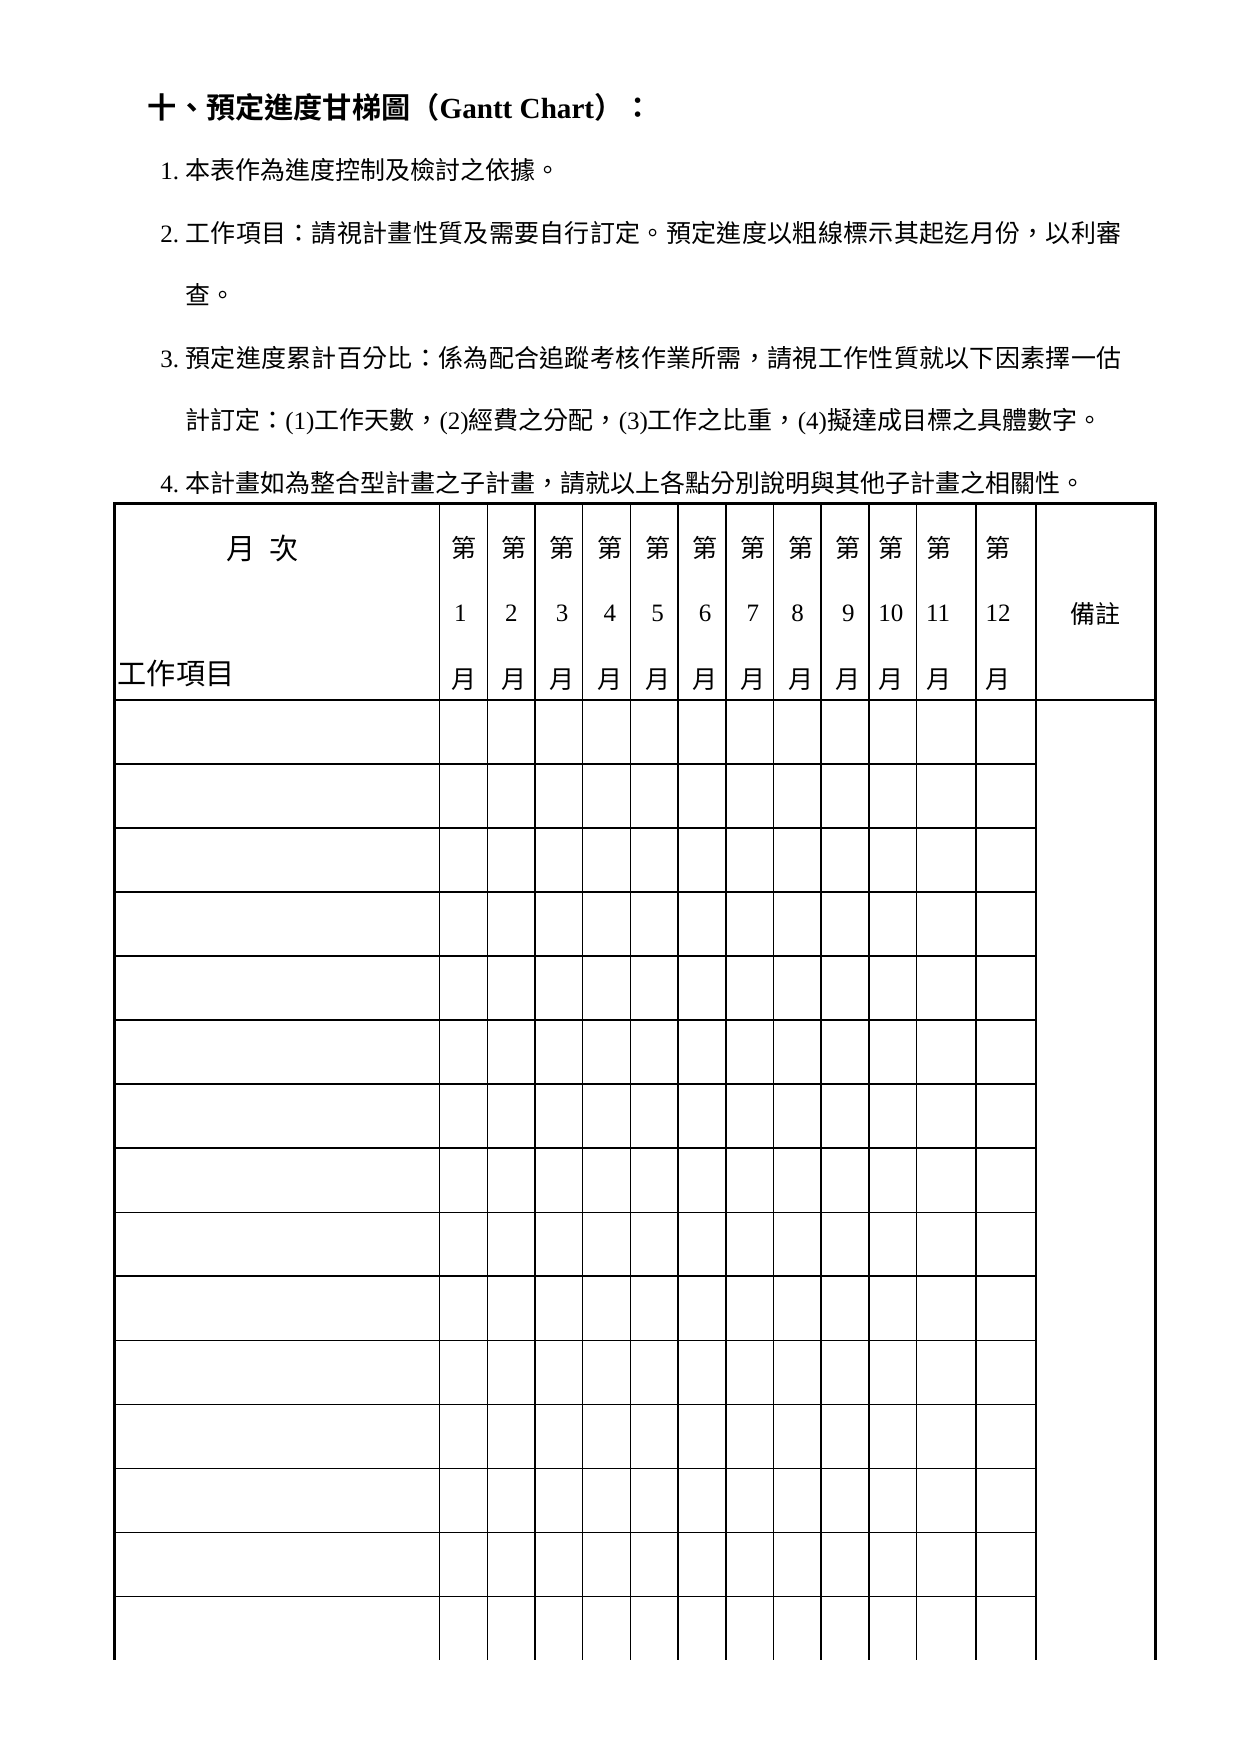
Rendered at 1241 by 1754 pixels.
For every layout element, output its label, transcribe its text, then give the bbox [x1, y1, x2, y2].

table_cell [977, 1021, 1035, 1083]
table_cell [583, 1405, 630, 1468]
table_cell [727, 1597, 773, 1660]
table_header 第 [727, 505, 773, 568]
table_cell [977, 1469, 1035, 1532]
table_cell 月 [536, 633, 582, 699]
table_cell [488, 1341, 534, 1403]
table_cell [774, 1213, 820, 1275]
table_cell [1037, 1275, 1096, 1339]
table_cell [1096, 1596, 1154, 1660]
table_cell [1096, 827, 1154, 891]
table_cell [583, 829, 630, 891]
table_cell [679, 829, 725, 891]
table_cell [536, 1597, 582, 1660]
table_cell [536, 829, 582, 891]
table_cell [774, 1405, 820, 1468]
table_cell [774, 1469, 820, 1532]
table_cell [1096, 1532, 1154, 1596]
table_cell [631, 957, 677, 1019]
table_cell [977, 701, 1035, 763]
table_cell [631, 1405, 677, 1468]
table_header 第 [631, 505, 677, 568]
table_cell [870, 957, 916, 1019]
table_cell [774, 1341, 820, 1403]
table_cell 2 [488, 568, 534, 633]
list 工作項目：請視計畫性質及需要自行訂定。預定進度以粗線標示其起迄月份，以利審查。 [160, 189, 1122, 314]
table_cell [536, 1085, 582, 1147]
table_cell [1037, 1404, 1096, 1468]
table_cell [822, 1213, 868, 1275]
table_cell [870, 829, 916, 891]
table_cell [977, 1405, 1035, 1468]
table_cell [583, 957, 630, 1019]
table_header 第 [870, 505, 916, 568]
table_cell [917, 701, 975, 763]
table_cell [917, 1597, 975, 1660]
table_cell 1 [440, 568, 487, 633]
table_cell 10 [870, 568, 916, 633]
table_cell [822, 701, 868, 763]
table_cell [1096, 633, 1154, 699]
table_cell [1096, 763, 1154, 827]
table_header 月 次 工作項目 [116, 505, 439, 699]
table_cell [488, 1469, 534, 1532]
table_cell [583, 1149, 630, 1211]
table_cell [488, 1085, 534, 1147]
table_cell [870, 1213, 916, 1275]
table_cell [1096, 891, 1154, 955]
table_cell [679, 1341, 725, 1403]
table_cell [116, 1213, 439, 1275]
table_cell [1096, 1404, 1154, 1468]
table_cell [440, 1341, 487, 1403]
table_cell [977, 1085, 1035, 1147]
table_cell [917, 1021, 975, 1083]
table_cell [440, 701, 487, 763]
table_cell [536, 1213, 582, 1275]
table_cell [727, 1341, 773, 1403]
table_cell [917, 1533, 975, 1596]
table_cell [727, 701, 773, 763]
table_cell 月 [917, 633, 975, 699]
table_header 第 [917, 505, 975, 568]
table_cell [488, 1213, 534, 1275]
table_cell [917, 1085, 975, 1147]
table_cell [822, 765, 868, 827]
table_cell [488, 1149, 534, 1211]
table_cell [116, 1021, 439, 1083]
table_cell [536, 1469, 582, 1532]
table_cell [774, 1149, 820, 1211]
table_cell [1096, 1340, 1154, 1403]
table_cell [870, 765, 916, 827]
table_cell [977, 893, 1035, 955]
table_cell [822, 957, 868, 1019]
table_header 第 [440, 505, 487, 568]
table_cell [1037, 1083, 1096, 1147]
table_cell [774, 1533, 820, 1596]
table_cell [917, 1469, 975, 1532]
table_cell [631, 701, 677, 763]
table_cell [870, 1149, 916, 1211]
table_cell [631, 1469, 677, 1532]
table_cell [440, 765, 487, 827]
table_cell 月 [583, 633, 630, 699]
table_cell [727, 1277, 773, 1339]
table_cell [822, 893, 868, 955]
table_cell [488, 765, 534, 827]
table_cell [917, 1213, 975, 1275]
table_cell [631, 765, 677, 827]
table_cell [116, 893, 439, 955]
table_cell [488, 1277, 534, 1339]
table_cell [822, 1597, 868, 1660]
table_cell [116, 1533, 439, 1596]
table_cell [1037, 633, 1096, 699]
table_cell [870, 1085, 916, 1147]
table_cell [774, 1597, 820, 1660]
table_header [1037, 505, 1096, 568]
table_cell [440, 1405, 487, 1468]
table_cell 11 [917, 568, 975, 633]
table_cell 月 [631, 633, 677, 699]
table_cell [536, 893, 582, 955]
table_cell [977, 1341, 1035, 1403]
table_cell [917, 1277, 975, 1339]
table_cell [727, 957, 773, 1019]
list 本計畫如為整合型計畫之子計畫，請就以上各點分別說明與其他子計畫之相關性。 [160, 439, 1122, 502]
table_header 第 [822, 505, 868, 568]
table_cell [631, 1597, 677, 1660]
table_cell [977, 1597, 1035, 1660]
table_cell [488, 893, 534, 955]
table_cell [679, 1533, 725, 1596]
table_cell [1037, 1468, 1096, 1532]
table_cell [679, 1149, 725, 1211]
table_cell [727, 1149, 773, 1211]
table_cell [583, 893, 630, 955]
table_cell [1096, 1147, 1154, 1211]
table_header 第 [977, 505, 1035, 568]
table_cell 4 [583, 568, 630, 633]
table_cell [440, 1085, 487, 1147]
table_cell [774, 765, 820, 827]
table_cell [1096, 1275, 1154, 1339]
table_cell [727, 1085, 773, 1147]
table_cell [536, 1533, 582, 1596]
table_cell [116, 957, 439, 1019]
table_cell [977, 1277, 1035, 1339]
table_cell [1096, 701, 1154, 763]
text 十、預定進度甘梯圖（Gantt Chart）： [148, 64, 1122, 127]
table_cell [977, 1149, 1035, 1211]
table_cell 7 [727, 568, 773, 633]
table_cell [917, 1149, 975, 1211]
table_cell [583, 701, 630, 763]
table_header [1096, 505, 1154, 568]
table_cell 12 [977, 568, 1035, 633]
table_cell [774, 701, 820, 763]
table_cell [870, 893, 916, 955]
table_cell [727, 1405, 773, 1468]
table_cell [583, 1341, 630, 1403]
table_cell [1037, 891, 1096, 955]
table_cell [583, 1085, 630, 1147]
table_cell [679, 893, 725, 955]
table_cell [917, 1405, 975, 1468]
table_cell [116, 765, 439, 827]
table_cell 備註 [1037, 568, 1154, 633]
table_cell [822, 1405, 868, 1468]
table_cell [116, 1405, 439, 1468]
table_cell [679, 765, 725, 827]
table_cell [1037, 1211, 1096, 1275]
table_cell [977, 765, 1035, 827]
table_cell [488, 957, 534, 1019]
table_cell [727, 1469, 773, 1532]
table_cell [440, 1597, 487, 1660]
table_cell [727, 893, 773, 955]
table_cell [917, 765, 975, 827]
table_cell [774, 1277, 820, 1339]
table_cell [679, 1085, 725, 1147]
table_cell [822, 1149, 868, 1211]
table_cell [536, 1277, 582, 1339]
table_cell [631, 1021, 677, 1083]
table_cell [583, 765, 630, 827]
table_cell [116, 701, 439, 763]
table_cell [583, 1021, 630, 1083]
table_cell [917, 957, 975, 1019]
table_cell 月 [977, 633, 1035, 699]
table_cell [440, 957, 487, 1019]
table_cell [1096, 1211, 1154, 1275]
table_cell [583, 1277, 630, 1339]
table_cell [774, 1021, 820, 1083]
table_cell [536, 1149, 582, 1211]
table_cell [822, 1085, 868, 1147]
table_cell [679, 1405, 725, 1468]
table_cell 5 [631, 568, 677, 633]
table_cell [1096, 1019, 1154, 1083]
table_cell [977, 1533, 1035, 1596]
table_cell [440, 1469, 487, 1532]
table_cell 月 [822, 633, 868, 699]
table_cell [822, 1021, 868, 1083]
table_cell [1037, 1532, 1096, 1596]
table_cell 月 [870, 633, 916, 699]
table_cell [822, 1341, 868, 1403]
table_cell [679, 1277, 725, 1339]
table_cell [631, 1085, 677, 1147]
table_cell [774, 957, 820, 1019]
table_cell [679, 1469, 725, 1532]
table_cell [977, 957, 1035, 1019]
table_cell [536, 765, 582, 827]
table_cell [774, 829, 820, 891]
table_header 第 [536, 505, 582, 568]
table_cell [488, 1021, 534, 1083]
table_cell [1096, 1083, 1154, 1147]
table_cell [116, 1085, 439, 1147]
table_cell [1037, 763, 1096, 827]
table_cell [440, 829, 487, 891]
table_cell [727, 1533, 773, 1596]
table_cell [583, 1597, 630, 1660]
table_cell [679, 1597, 725, 1660]
table_cell [488, 701, 534, 763]
table_cell [822, 1469, 868, 1532]
table_cell 8 [774, 568, 820, 633]
table_cell 月 [727, 633, 773, 699]
table_cell [774, 893, 820, 955]
table_cell [583, 1213, 630, 1275]
table_cell [116, 1277, 439, 1339]
list 預定進度累計百分比：係為配合追蹤考核作業所需，請視工作性質就以下因素擇一估計訂定：(1)工作天數，(2)經費之分配，(3)工作之比重，(4)擬達成目標之具體數字。 [160, 314, 1122, 439]
table_cell [488, 1405, 534, 1468]
table_cell 月 [488, 633, 534, 699]
table_cell [870, 701, 916, 763]
table_cell [488, 829, 534, 891]
table_cell [536, 1021, 582, 1083]
table_header 第 [774, 505, 820, 568]
table_cell [440, 1213, 487, 1275]
table_cell [631, 893, 677, 955]
table_cell [870, 1341, 916, 1403]
list 本表作為進度控制及檢討之依據。 [160, 127, 1122, 189]
table_cell [977, 1213, 1035, 1275]
table_cell [116, 1469, 439, 1532]
table_header 第 [488, 505, 534, 568]
table_cell [679, 957, 725, 1019]
table_cell [1037, 701, 1096, 763]
table_cell 9 [822, 568, 868, 633]
table_cell [1037, 955, 1096, 1019]
table_cell [116, 829, 439, 891]
table_cell [583, 1533, 630, 1596]
table_cell [631, 1341, 677, 1403]
table_cell [679, 1021, 725, 1083]
table_cell [536, 957, 582, 1019]
table_cell [116, 1597, 439, 1660]
table_cell [440, 1149, 487, 1211]
table_cell [727, 1021, 773, 1083]
table_cell [631, 1213, 677, 1275]
table_cell [488, 1597, 534, 1660]
table_cell [536, 1405, 582, 1468]
table_cell [1037, 1147, 1096, 1211]
table_cell [822, 1277, 868, 1339]
table_cell 月 [440, 633, 487, 699]
table_cell [870, 1405, 916, 1468]
table_cell [583, 1469, 630, 1532]
table_cell [631, 1277, 677, 1339]
table_cell [1037, 1340, 1096, 1403]
table_cell [440, 893, 487, 955]
table_cell [536, 1341, 582, 1403]
table_cell [727, 765, 773, 827]
table_cell [1096, 1468, 1154, 1532]
table_cell [917, 829, 975, 891]
table_cell 月 [774, 633, 820, 699]
table_cell [631, 1149, 677, 1211]
table_cell [679, 1213, 725, 1275]
table_cell [774, 1085, 820, 1147]
table_cell [870, 1597, 916, 1660]
table_cell [727, 829, 773, 891]
table_cell [631, 829, 677, 891]
table_cell [870, 1469, 916, 1532]
table_cell [536, 701, 582, 763]
table_cell [870, 1277, 916, 1339]
table_cell [440, 1277, 487, 1339]
table_cell 6 [679, 568, 725, 633]
table_cell [116, 1149, 439, 1211]
table_cell [1096, 955, 1154, 1019]
table_cell [679, 701, 725, 763]
table_header 第 [679, 505, 725, 568]
table_cell [1037, 1596, 1096, 1660]
table_cell [870, 1021, 916, 1083]
table_cell [917, 1341, 975, 1403]
table_cell [870, 1533, 916, 1596]
table_cell [822, 1533, 868, 1596]
table_cell [917, 893, 975, 955]
table_cell [440, 1021, 487, 1083]
table_cell [1037, 1019, 1096, 1083]
table_cell [116, 1341, 439, 1403]
table_header 第 [583, 505, 630, 568]
table_cell [727, 1213, 773, 1275]
table_cell [1037, 827, 1096, 891]
table_cell [488, 1533, 534, 1596]
table_cell [822, 829, 868, 891]
table_cell [631, 1533, 677, 1596]
table_cell 3 [536, 568, 582, 633]
table_cell [440, 1533, 487, 1596]
table_cell [977, 829, 1035, 891]
table_cell 月 [679, 633, 725, 699]
